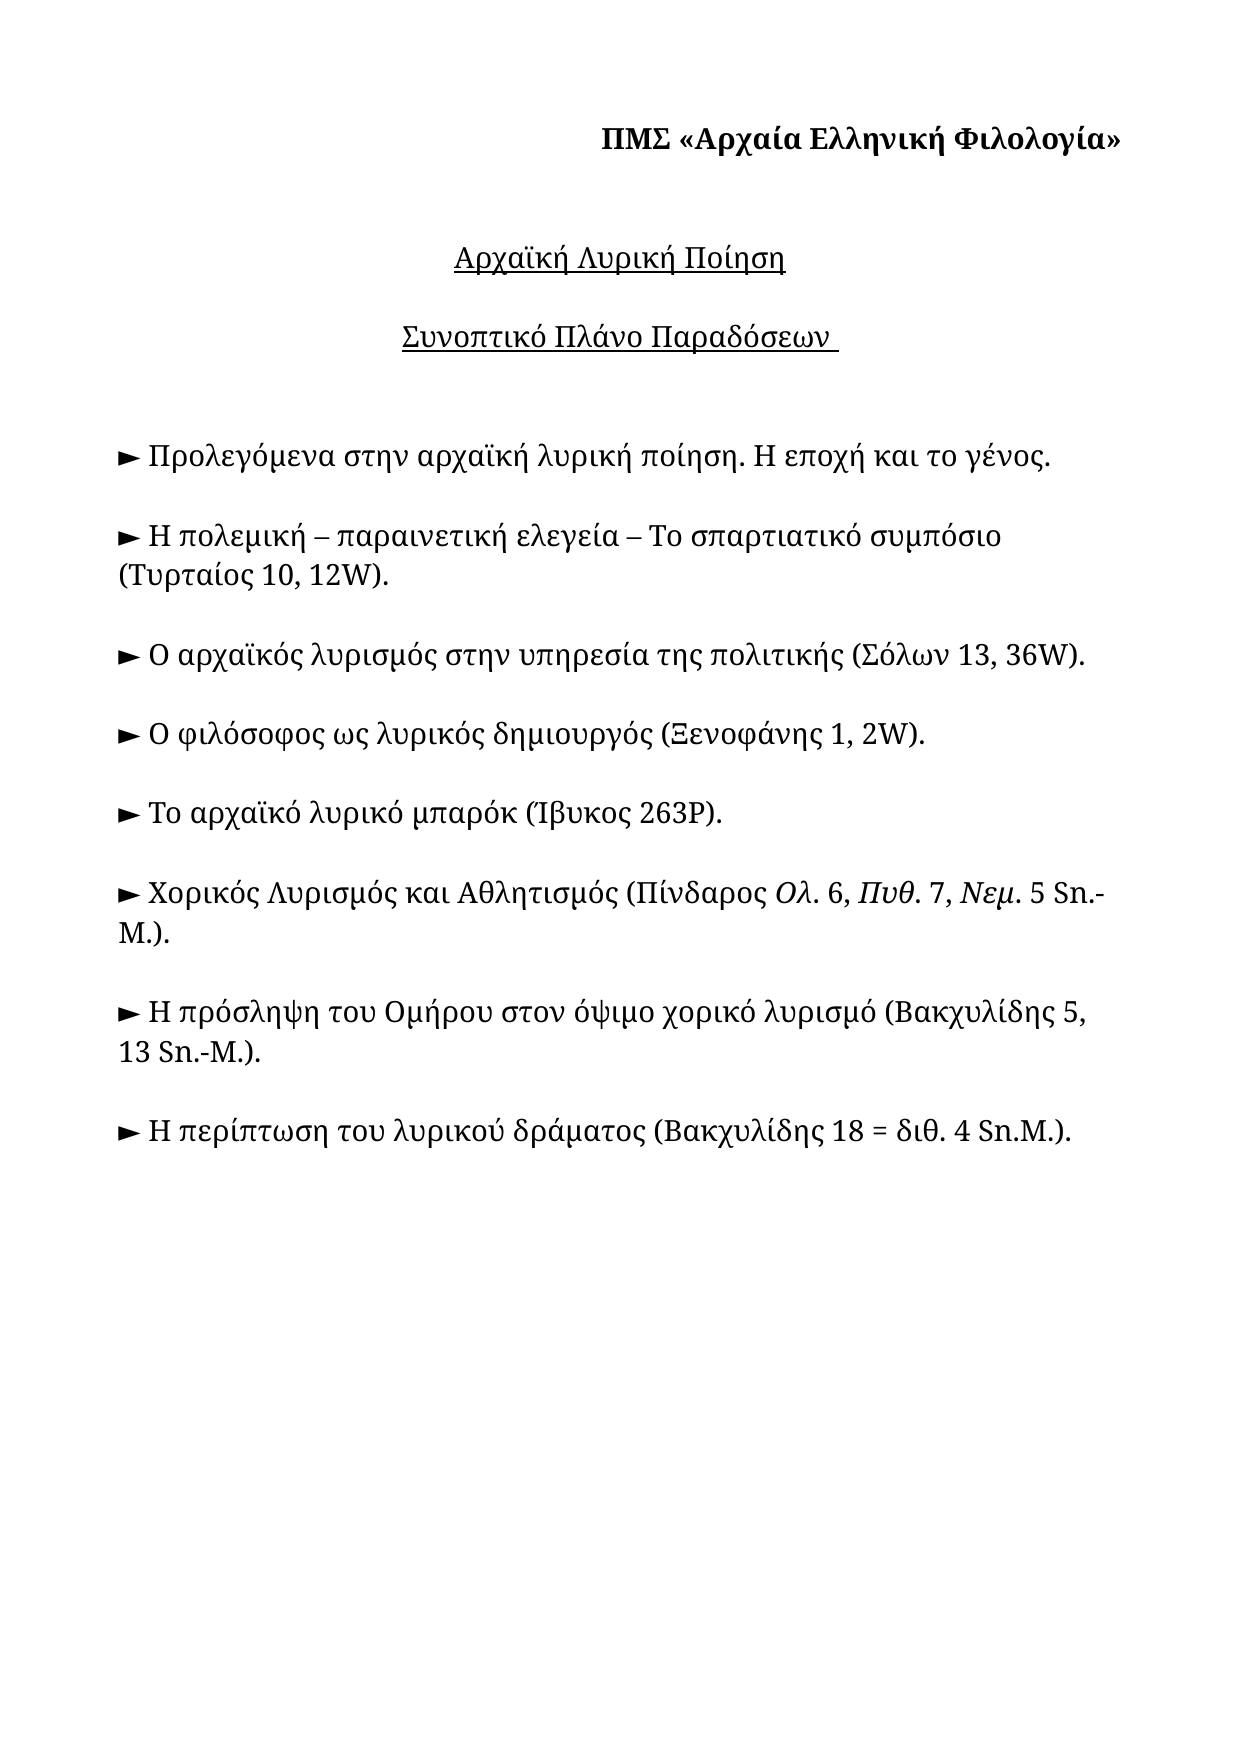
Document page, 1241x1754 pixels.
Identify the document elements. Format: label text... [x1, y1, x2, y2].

text ► Ο φιλόσοφος ως λυρικός δημιουργός (Ξενοφάνης 1, 2W). [118, 713, 1122, 753]
text ► Το αρχαϊκό λυρικό μπαρόκ (Ίβυκος 263P). [118, 793, 1122, 832]
text ► Η πολεμική – παραινετική ελεγεία – Το σπαρτιατικό συμπόσιο (Τυρταίος 10, 12W). [118, 515, 1122, 594]
text ► Η περίπτωση του λυρικού δράματος (Βακχυλίδης 18 = διθ. 4 Sn.M.). [118, 1110, 1122, 1150]
text ► Χορικός Λυρισμός και Αθλητισμός (Πίνδαρος Ολ. 6, Πυθ. 7, Νεμ. 5 Sn.-M.). [118, 872, 1122, 952]
text Αρχαϊκή Λυρική Ποίηση [118, 237, 1122, 277]
text ΠΜΣ «Αρχαία Ελληνική Φιλολογία» [118, 118, 1122, 158]
text ► Ο αρχαϊκός λυρισμός στην υπηρεσία της πολιτικής (Σόλων 13, 36W). [118, 634, 1122, 674]
text ► Προλεγόμενα στην αρχαϊκή λυρική ποίηση. Η εποχή και το γένος. [118, 436, 1122, 475]
text ► Η πρόσληψη του Ομήρου στον όψιμο χορικό λυρισμό (Βακχυλίδης 5, 13 Sn.-M.). [118, 991, 1122, 1071]
text Συνοπτικό Πλάνο Παραδόσεων [118, 317, 1122, 356]
